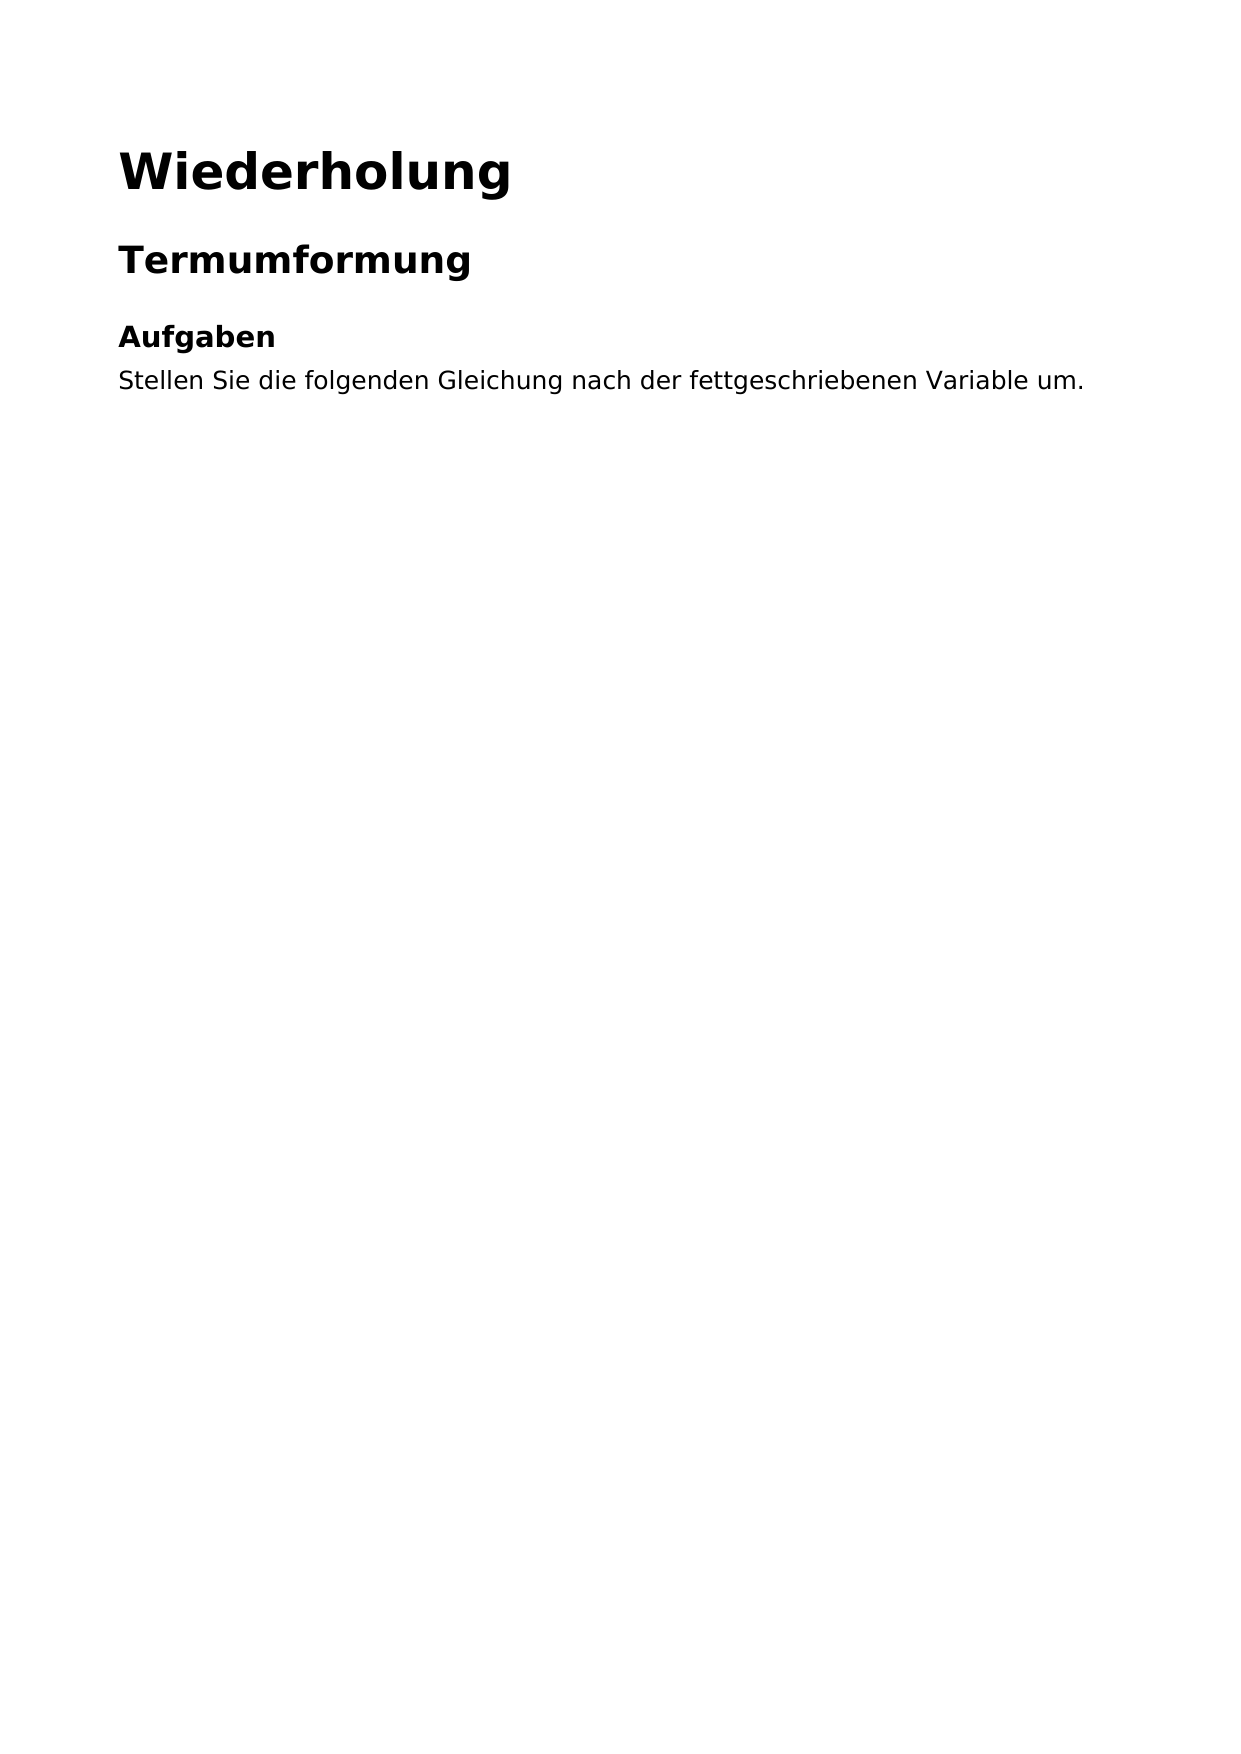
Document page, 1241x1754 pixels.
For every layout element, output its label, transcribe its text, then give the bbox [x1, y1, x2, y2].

subtitle Aufgaben [118, 320, 1122, 354]
subtitle Termumformung [118, 239, 1122, 282]
text Stellen Sie die folgenden Gleichung nach der fettgeschriebenen Variable um. [118, 366, 1122, 396]
subtitle Wiederholung [118, 143, 1122, 201]
